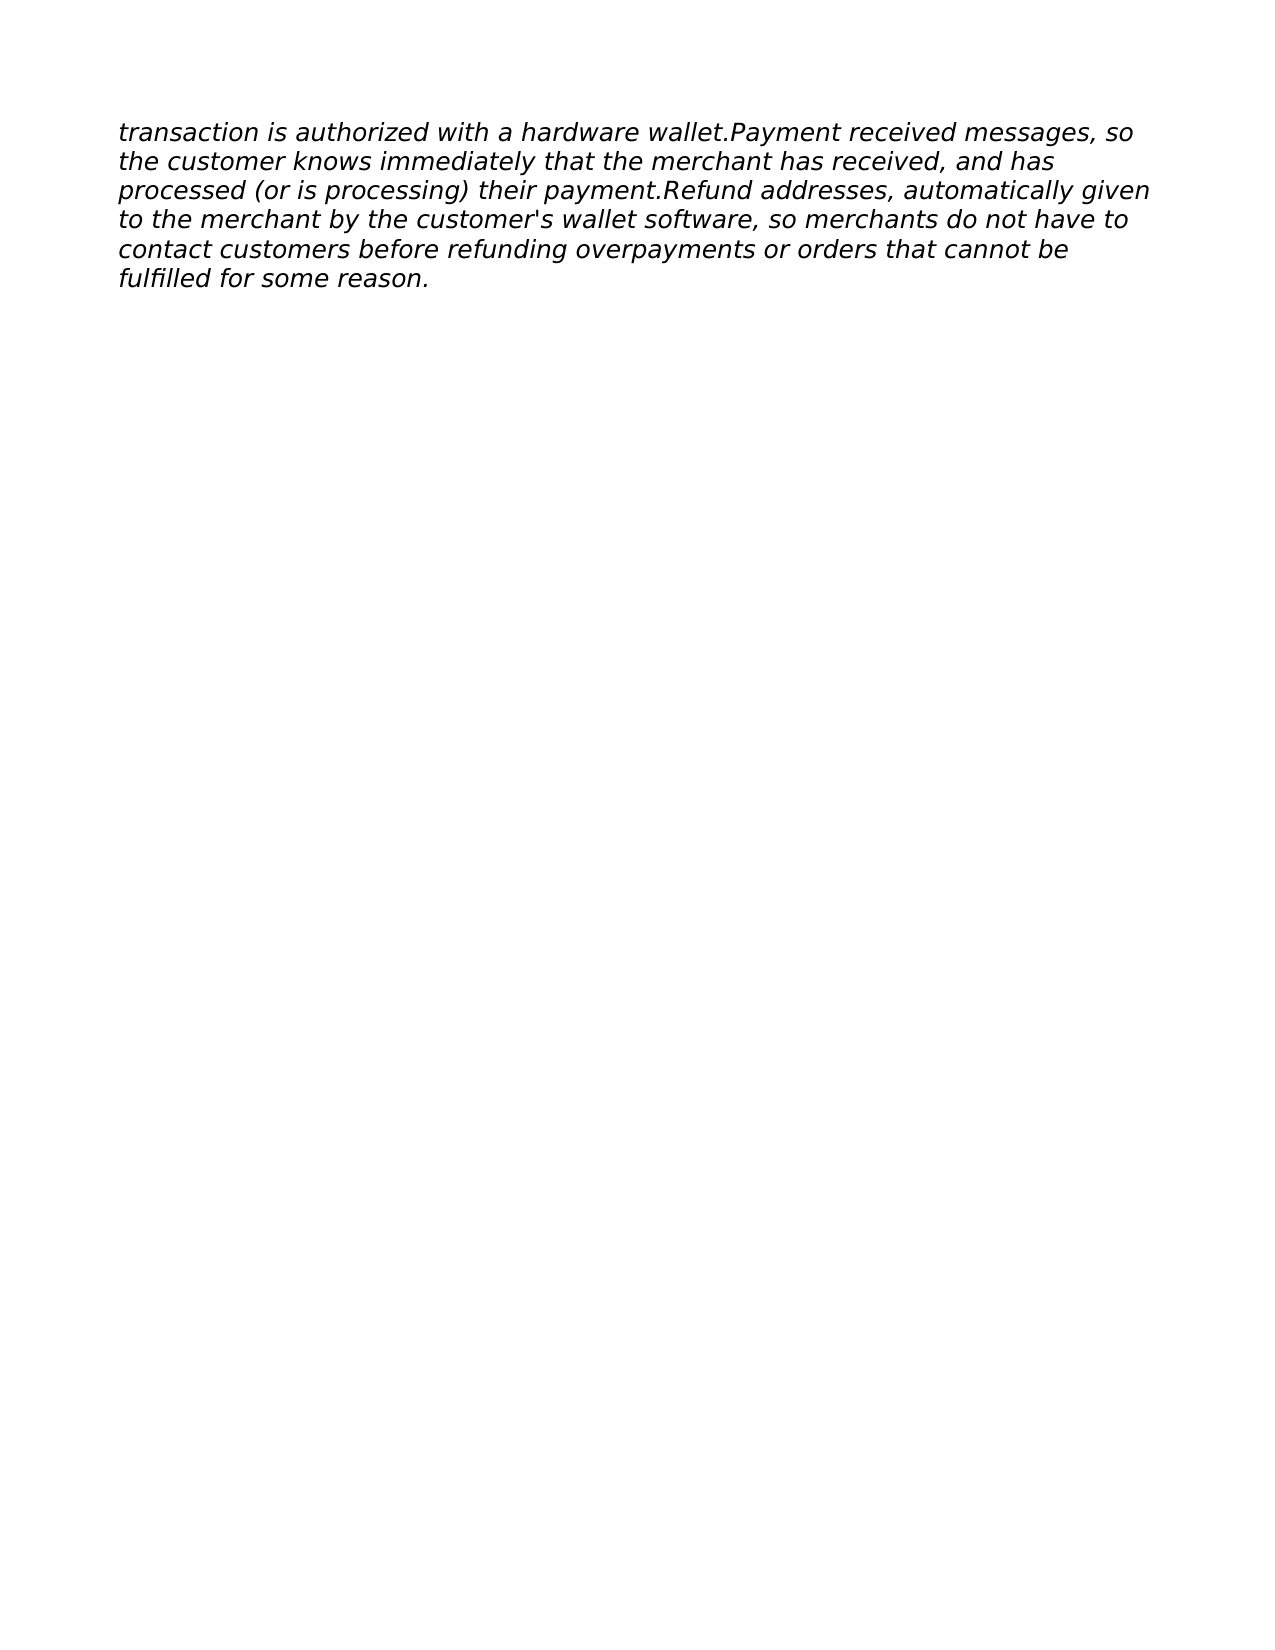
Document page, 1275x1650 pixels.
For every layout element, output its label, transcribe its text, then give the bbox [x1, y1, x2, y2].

text transaction is authorized with a hardware wallet.Payment received messages, so the customer knows immediately that the merchant has received, and has processed (or is processing) their payment.Refund addresses, automatically given to the merchant by the customer's wallet software, so merchants do not have to contact customers before refunding overpayments or orders that cannot be fulfilled for some reason. [118, 118, 1157, 293]
